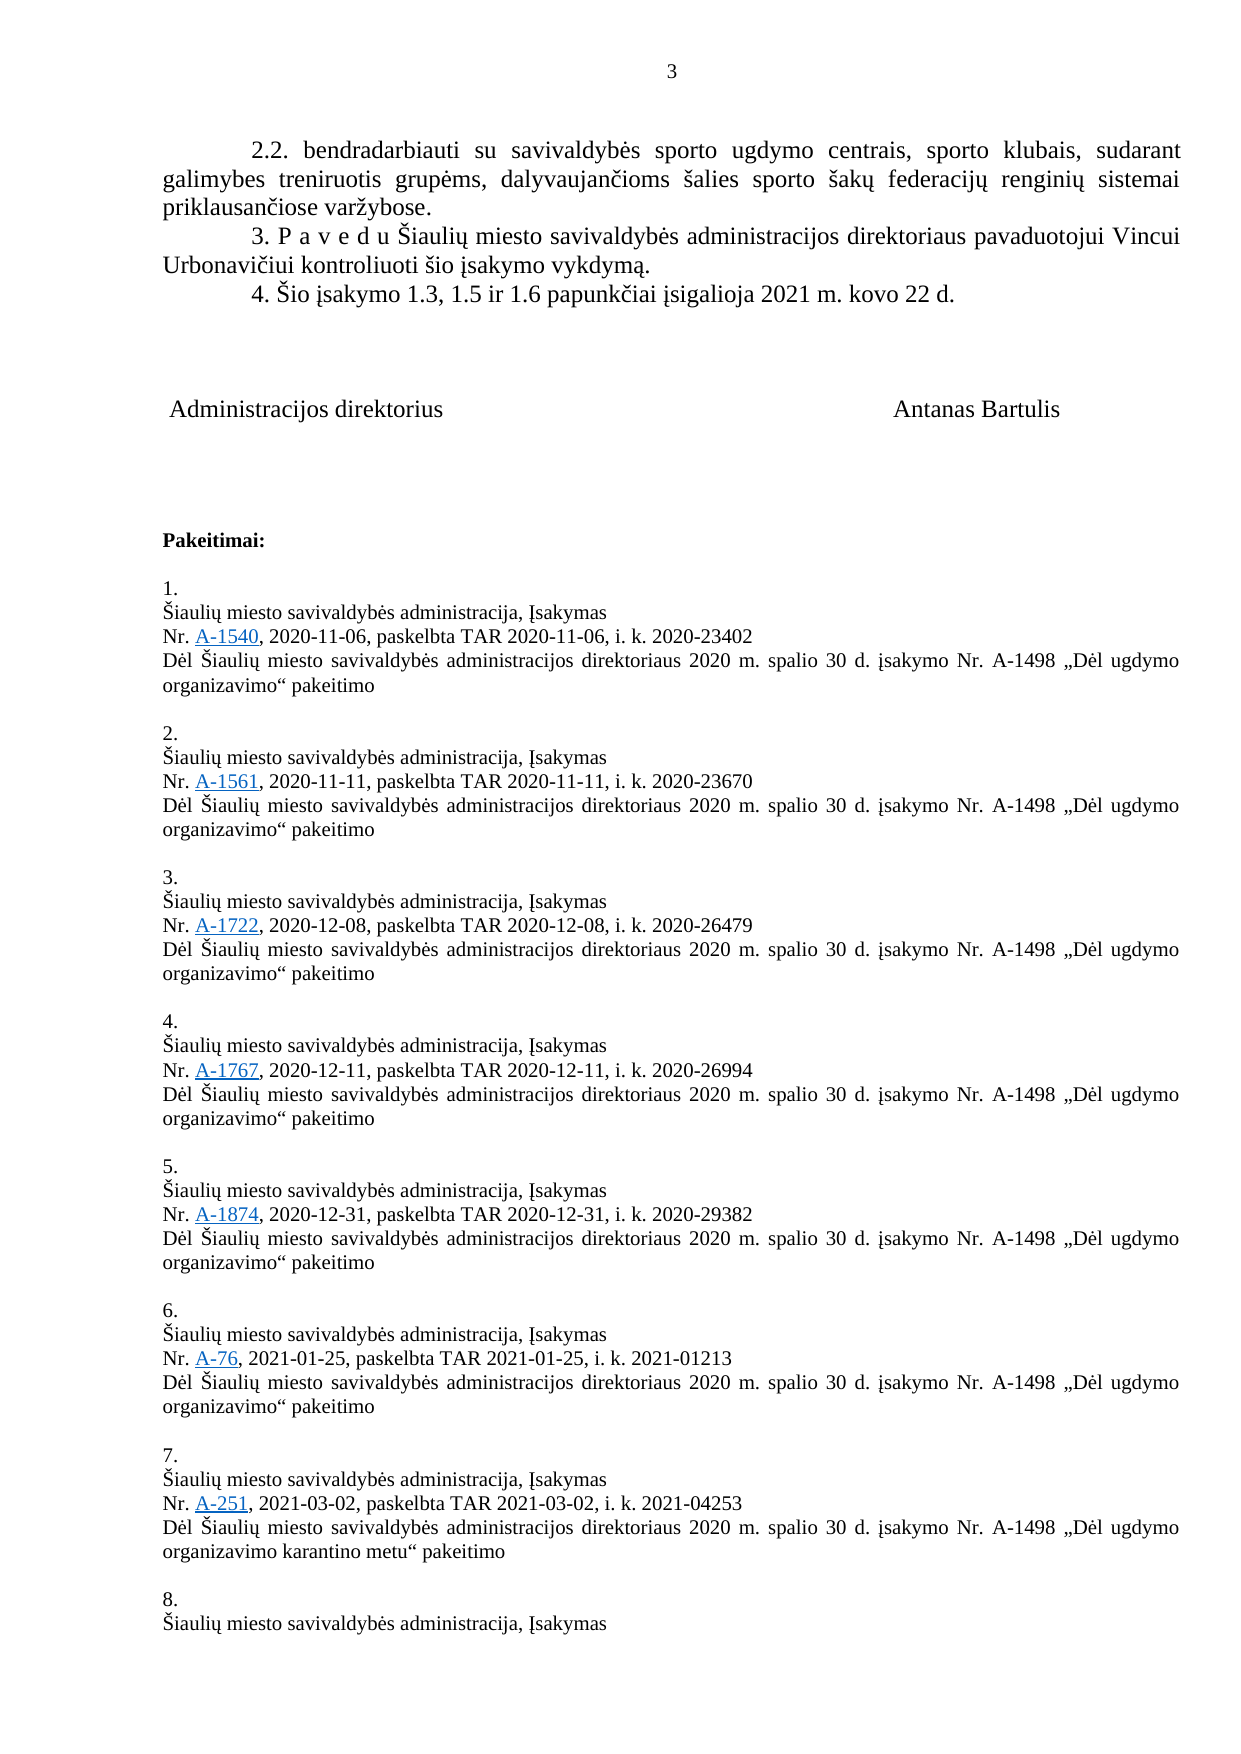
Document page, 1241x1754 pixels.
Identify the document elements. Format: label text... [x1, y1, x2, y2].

text Šiaulių miesto savivaldybės administracija, Įsakymas [162, 1178, 1181, 1202]
text 4. [162, 1009, 1181, 1033]
text Nr. A-1561, 2020-11-11, paskelbta TAR 2020-11-11, i. k. 2020-23670 [162, 769, 1181, 793]
text 2. [162, 721, 1181, 745]
text 1. [162, 576, 1181, 600]
text Nr. A-1540, 2020-11-06, paskelbta TAR 2020-11-06, i. k. 2020-23402 [162, 624, 1181, 648]
text Nr. A-76, 2021-01-25, paskelbta TAR 2021-01-25, i. k. 2021-01213 [162, 1346, 1181, 1370]
text Šiaulių miesto savivaldybės administracija, Įsakymas [162, 1033, 1181, 1057]
text Dėl Šiaulių miesto savivaldybės administracijos direktoriaus 2020 m. spalio 30 d. įsakymo Nr. A-1498 „Dėl ugdymo organizavimo“ pakeitimo [162, 793, 1181, 841]
text 6. [162, 1298, 1181, 1322]
text 4. Šio įsakymo 1.3, 1.5 ir 1.6 papunkčiai įsigalioja 2021 m. kovo 22 d. [162, 279, 1181, 307]
text Nr. A-251, 2021-03-02, paskelbta TAR 2021-03-02, i. k. 2021-04253 [162, 1491, 1181, 1515]
text Nr. A-1767, 2020-12-11, paskelbta TAR 2020-12-11, i. k. 2020-26994 [162, 1057, 1181, 1082]
text 3. [162, 865, 1181, 889]
text Pakeitimai: [162, 528, 1181, 552]
text Šiaulių miesto savivaldybės administracija, Įsakymas [162, 889, 1181, 913]
text Dėl Šiaulių miesto savivaldybės administracijos direktoriaus 2020 m. spalio 30 d. įsakymo Nr. A-1498 „Dėl ugdymo organizavimo“ pakeitimo [162, 937, 1181, 985]
text 3. P a v e d u Šiaulių miesto savivaldybės administracijos direktoriaus pavaduotojui Vincui Urbonavičiui kontroliuoti šio įsakymo vykdymą. [162, 221, 1181, 279]
text Šiaulių miesto savivaldybės administracija, Įsakymas [162, 1322, 1181, 1346]
text 7. [162, 1442, 1181, 1467]
text Šiaulių miesto savivaldybės administracija, Įsakymas [162, 745, 1181, 769]
text Dėl Šiaulių miesto savivaldybės administracijos direktoriaus 2020 m. spalio 30 d. įsakymo Nr. A-1498 „Dėl ugdymo organizavimo“ pakeitimo [162, 1370, 1181, 1418]
text Nr. A-1874, 2020-12-31, paskelbta TAR 2020-12-31, i. k. 2020-29382 [162, 1202, 1181, 1226]
text Nr. A-1722, 2020-12-08, paskelbta TAR 2020-12-08, i. k. 2020-26479 [162, 913, 1181, 937]
text Dėl Šiaulių miesto savivaldybės administracijos direktoriaus 2020 m. spalio 30 d. įsakymo Nr. A-1498 „Dėl ugdymo organizavimo“ pakeitimo [162, 1082, 1181, 1130]
text Šiaulių miesto savivaldybės administracija, Įsakymas [162, 600, 1181, 624]
text 8. [162, 1587, 1181, 1611]
text Dėl Šiaulių miesto savivaldybės administracijos direktoriaus 2020 m. spalio 30 d. įsakymo Nr. A-1498 „Dėl ugdymo organizavimo“ pakeitimo [162, 648, 1181, 697]
text Šiaulių miesto savivaldybės administracija, Įsakymas [162, 1611, 1181, 1635]
text 2.2. bendradarbiauti su savivaldybės sporto ugdymo centrais, sporto klubais, sudarant galimybes treniruotis grupėms, dalyvaujančioms šalies sporto šakų federacijų renginių sistemai priklausančiose varžybose. [162, 135, 1181, 221]
text Šiaulių miesto savivaldybės administracija, Įsakymas [162, 1467, 1181, 1491]
text Dėl Šiaulių miesto savivaldybės administracijos direktoriaus 2020 m. spalio 30 d. įsakymo Nr. A-1498 „Dėl ugdymo organizavimo“ pakeitimo [162, 1226, 1181, 1274]
text 5. [162, 1154, 1181, 1178]
text Dėl Šiaulių miesto savivaldybės administracijos direktoriaus 2020 m. spalio 30 d. įsakymo Nr. A-1498 „Dėl ugdymo organizavimo karantino metu“ pakeitimo [162, 1515, 1181, 1563]
text Administracijos direktorius Antanas Bartulis [162, 394, 1181, 422]
